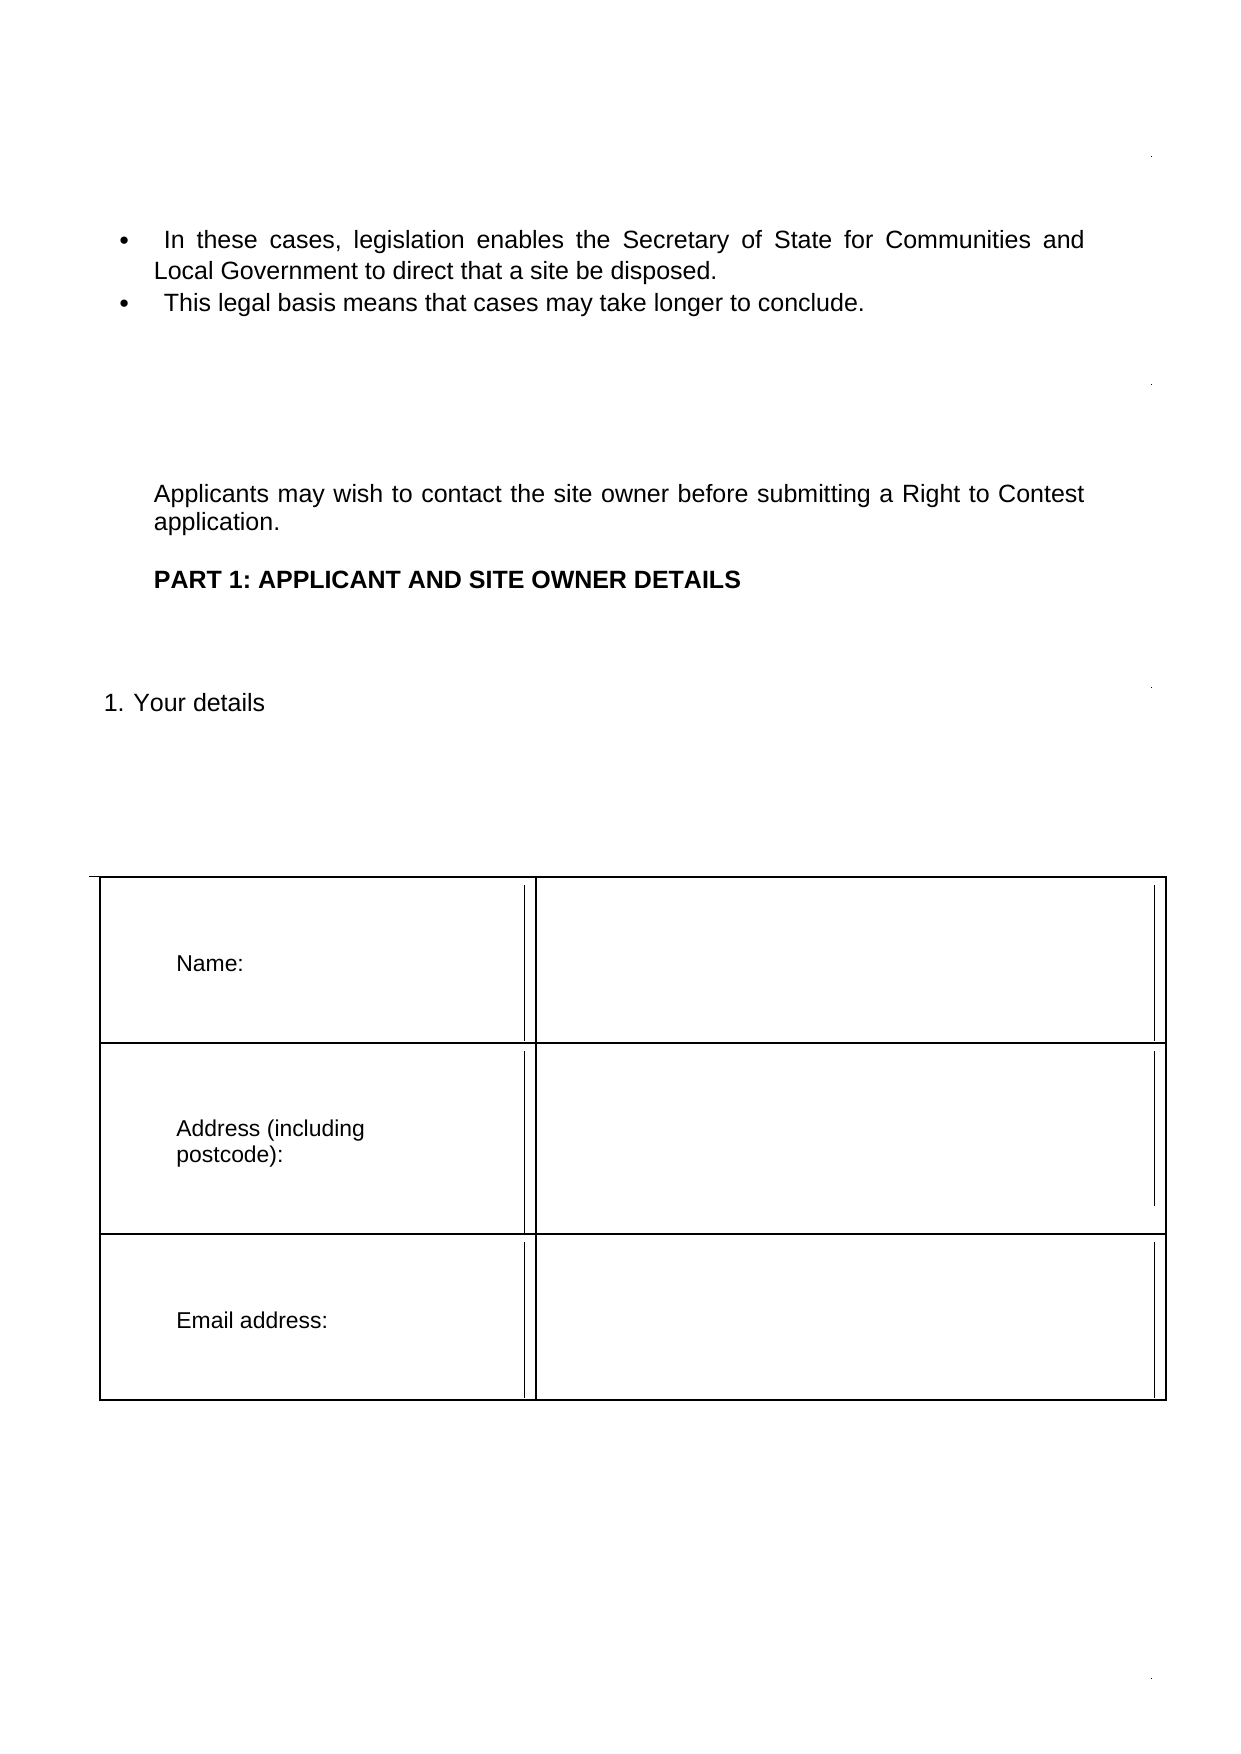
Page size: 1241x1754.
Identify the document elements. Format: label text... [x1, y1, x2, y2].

list This legal basis means that cases may take longer to conclude. [52, 220, 1151, 384]
table_header Name: [101, 878, 535, 1042]
list Your details [103, 688, 1152, 717]
table_header [548, 886, 1153, 1041]
table_cell [548, 1243, 1153, 1398]
table_cell [537, 1235, 1165, 1399]
table_header [537, 878, 1165, 1042]
list In these cases, legislation enables the Secretary of State for Communities and Local Government to direct that a site be disposed. [52, 158, 1151, 220]
text Applicants may wish to contact the site owner before submitting a Right to Contest application. [90, 413, 1151, 500]
table_cell Email address: [101, 1235, 535, 1399]
table_cell Address (including postcode): [101, 1044, 535, 1233]
text PART 1: APPLICANT AND SITE OWNER DETAILS [90, 500, 1151, 593]
table_cell [537, 1044, 1165, 1233]
